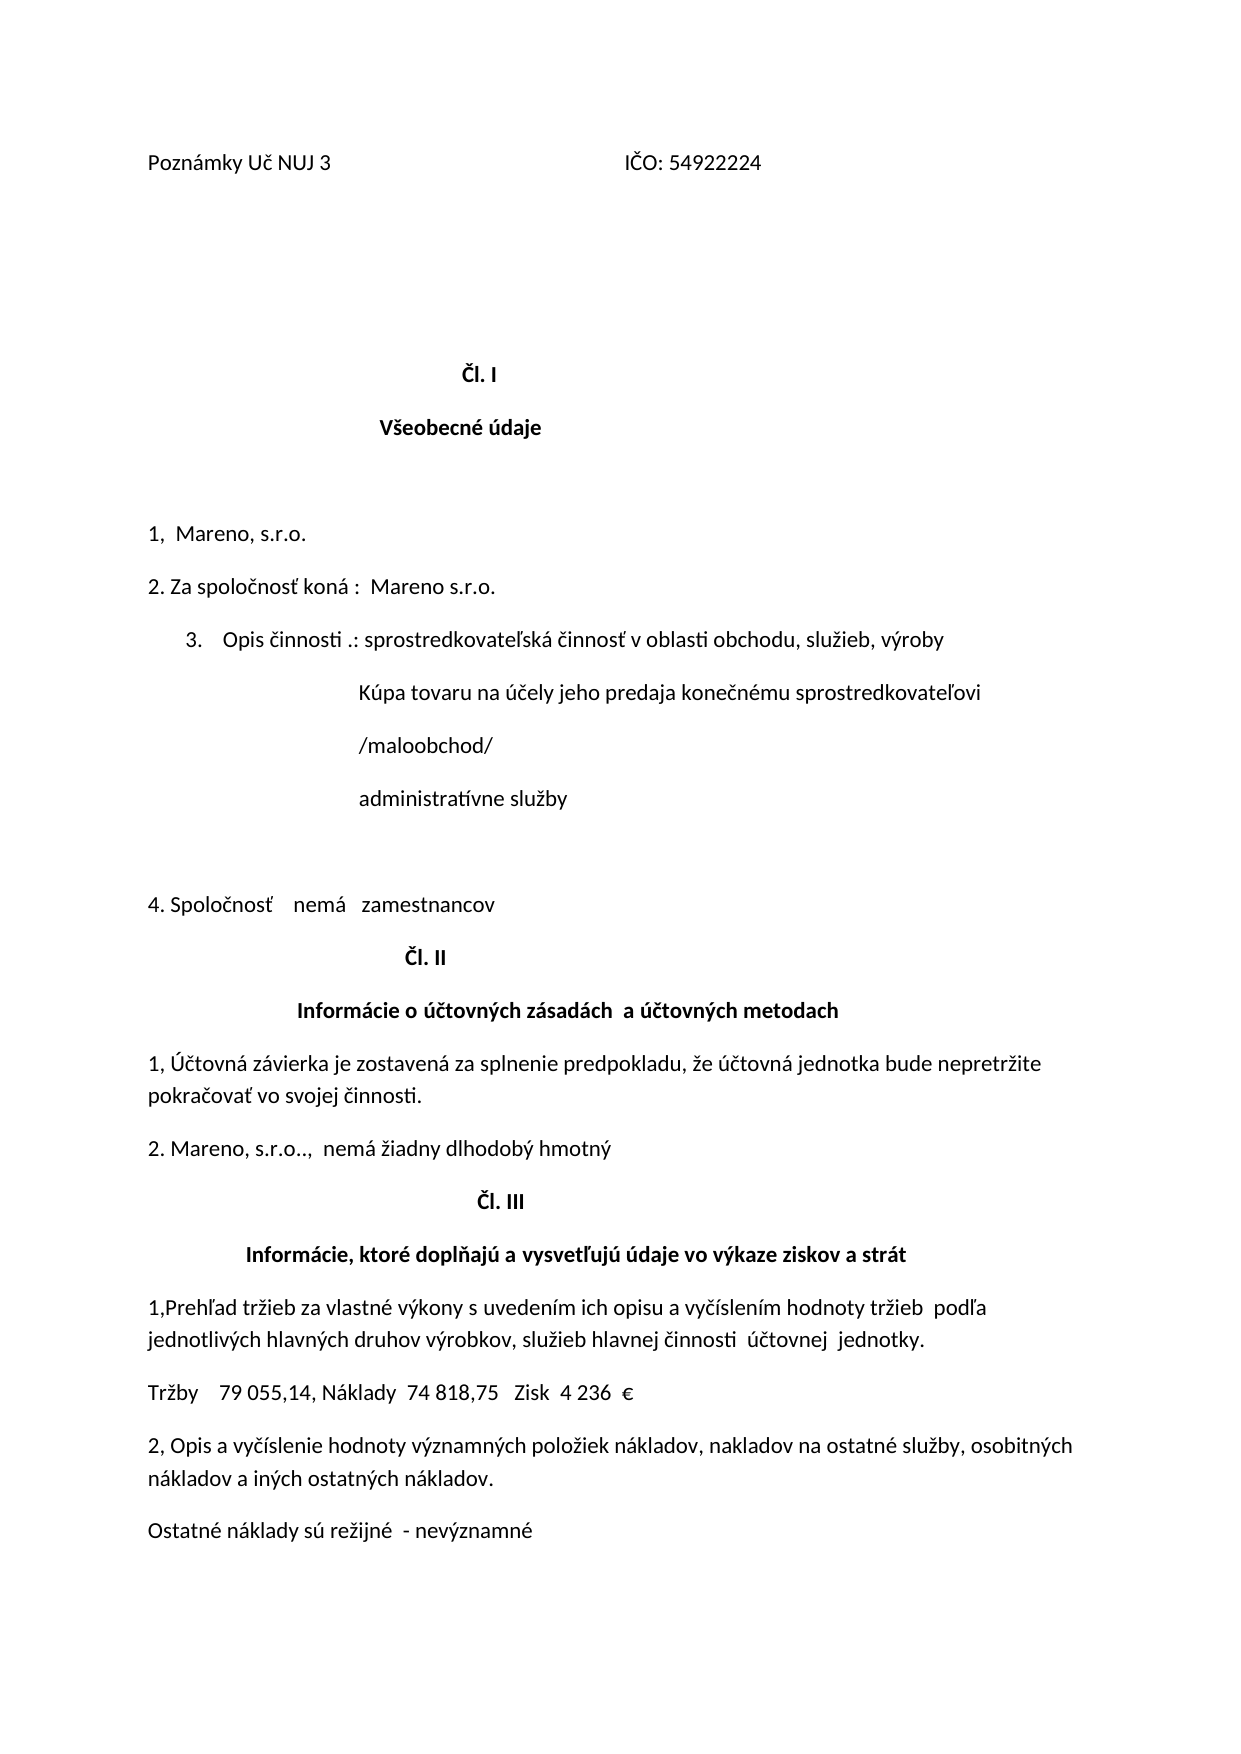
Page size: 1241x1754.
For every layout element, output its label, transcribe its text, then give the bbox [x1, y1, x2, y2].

text 2. Za spoločnosť koná : Mareno s.r.o. [148, 572, 1093, 600]
text Poznámky Uč NUJ 3 IČO: 54922224 [148, 148, 1093, 176]
text 1, Účtovná závierka je zostavená za splnenie predpokladu, že účtovná jednotka bude nepretržite pokračovať vo svojej činnosti. [148, 1049, 1093, 1109]
text 2. Mareno, s.r.o.., nemá žiadny dlhodobý hmotný [148, 1134, 1093, 1162]
text Čl. II [148, 943, 1093, 971]
text /maloobchod/ [148, 731, 1093, 759]
list Opis činnosti .: sprostredkovateľská činnosť v oblasti obchodu, služieb, výroby [185, 625, 1093, 653]
text 1, Mareno, s.r.o. [148, 519, 1093, 547]
text Informácie o účtovných zásadách a účtovných metodach [148, 996, 1093, 1024]
text administratívne služby [148, 784, 1093, 812]
text Informácie, ktoré doplňajú a vysvetľujú údaje vo výkaze ziskov a strát [148, 1240, 1093, 1268]
text 2, Opis a vyčíslenie hodnoty významných položiek nákladov, nakladov na ostatné služby, osobitných nákladov a iných ostatných nákladov. [148, 1431, 1093, 1492]
text Ostatné náklady sú režijné - nevýznamné [148, 1517, 1093, 1545]
text Tržby 79 055,14, Náklady 74 818,75 Zisk 4 236 € [148, 1378, 1093, 1406]
text 1,Prehľad tržieb za vlastné výkony s uvedením ich opisu a vyčíslením hodnoty tržieb podľa jednotlivých hlavných druhov výrobkov, služieb hlavnej činnosti účtovnej jednotky. [148, 1293, 1093, 1353]
text 4. Spoločnosť nemá zamestnancov [148, 890, 1093, 918]
text Čl. I [148, 360, 1093, 388]
text Kúpa tovaru na účely jeho predaja konečnému sprostredkovateľovi [148, 678, 1093, 706]
text Čl. III [148, 1187, 1093, 1215]
text Všeobecné údaje [148, 413, 1093, 441]
